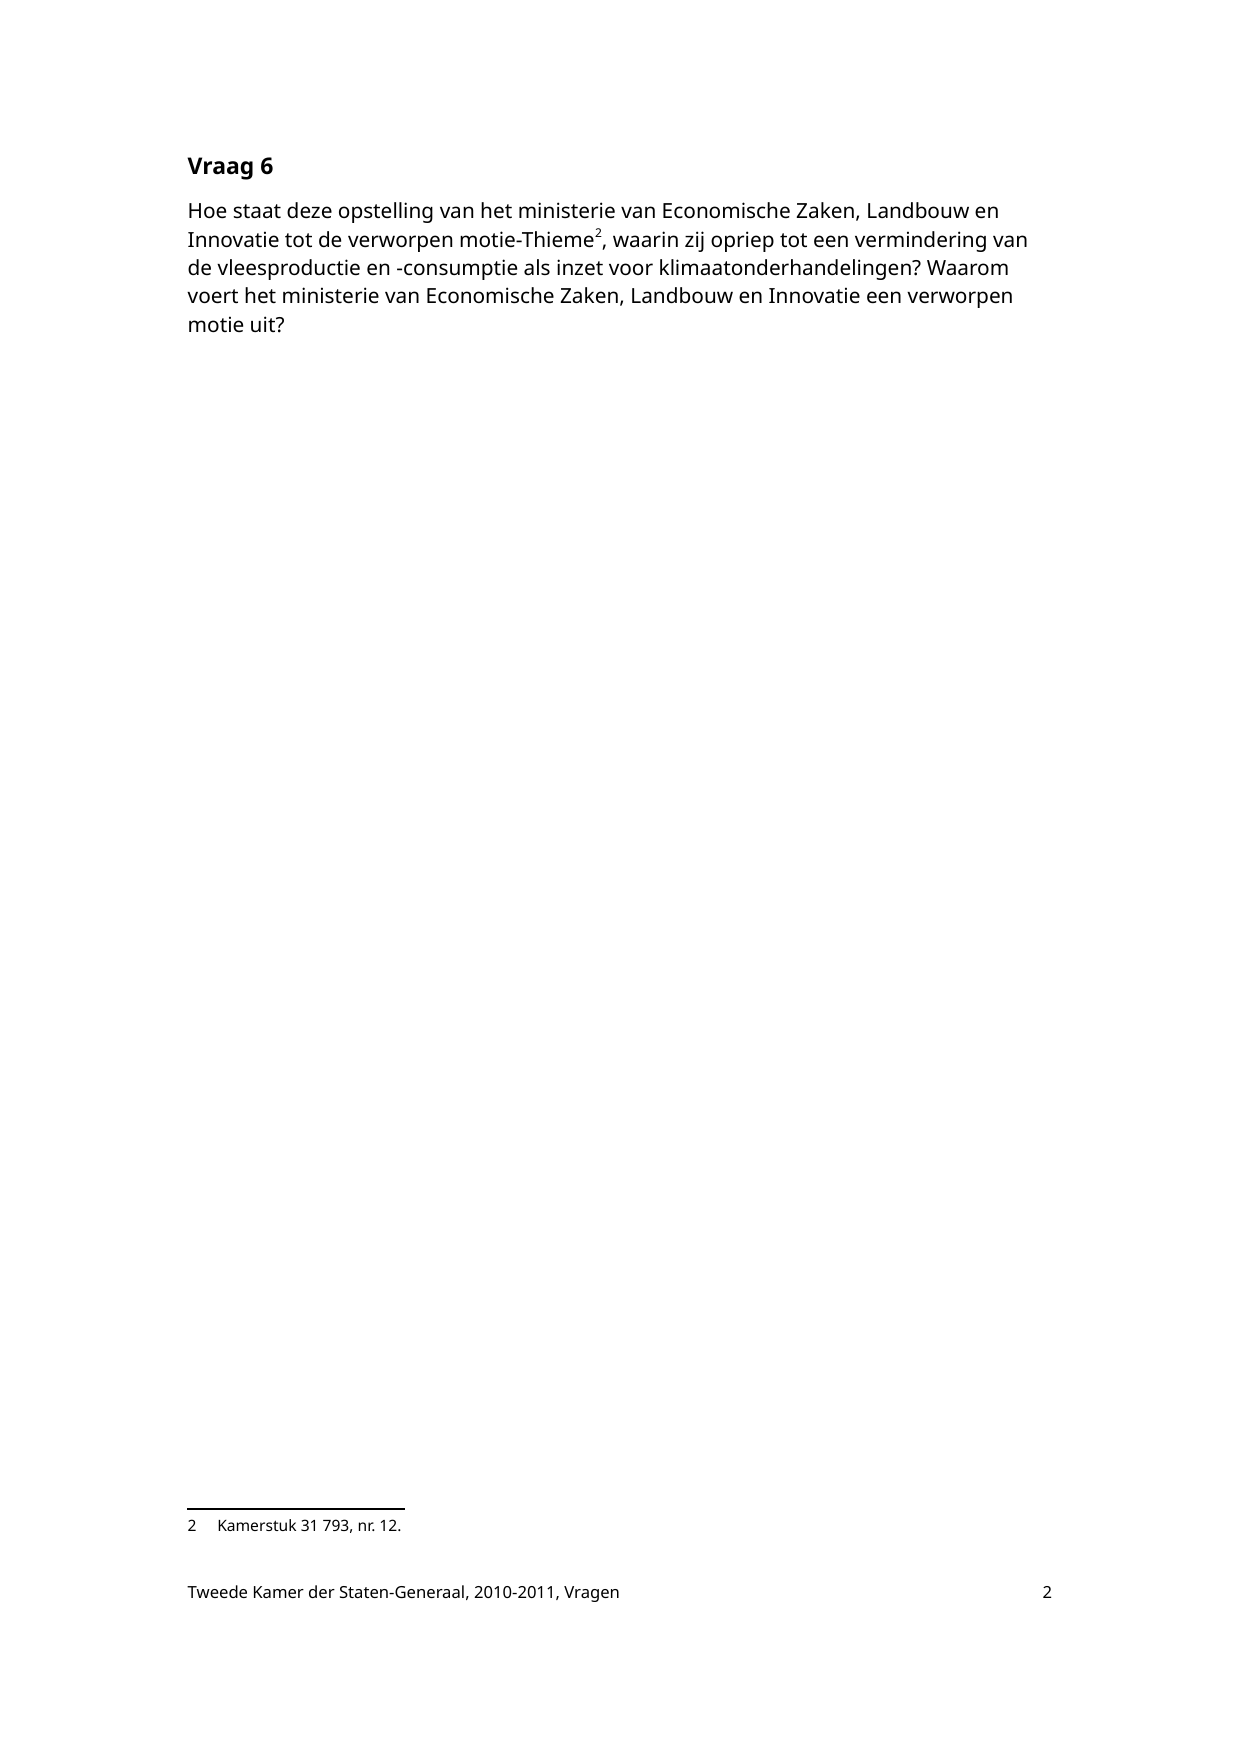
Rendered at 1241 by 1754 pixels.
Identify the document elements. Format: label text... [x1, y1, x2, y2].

text Hoe staat deze opstelling van het ministerie van Economische Zaken, Landbouw en Innovatie tot de verworpen motie-Thieme, waarin zij opriep tot een vermindering van de vleesproductie en -consumptie als inzet voor klimaatonderhandelingen? Waarom voert het ministerie van Economische Zaken, Landbouw en Innovatie een verworpen motie uit? [187, 196, 1053, 338]
text Kamerstuk 31 793, nr. 12. [187, 1508, 1053, 1536]
subtitle Vraag 6 [187, 150, 1053, 181]
